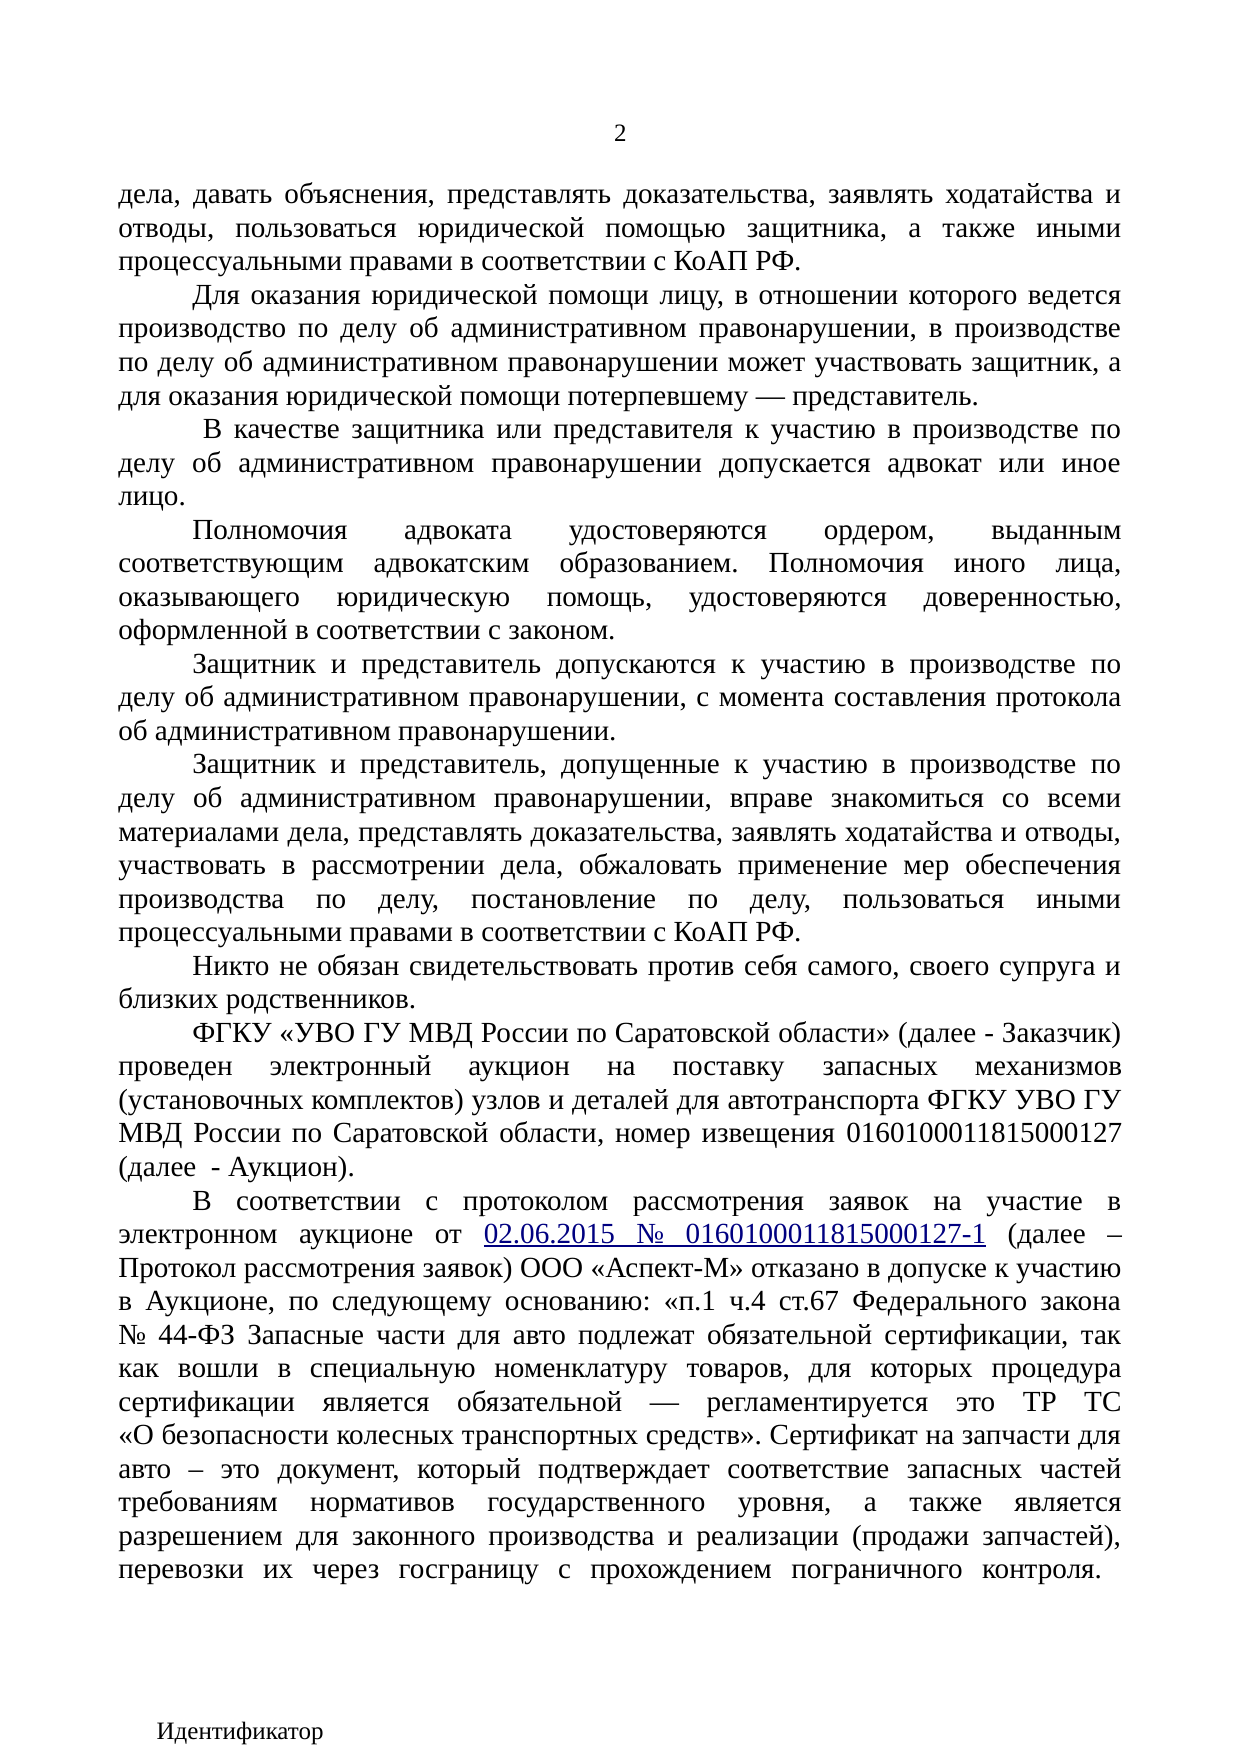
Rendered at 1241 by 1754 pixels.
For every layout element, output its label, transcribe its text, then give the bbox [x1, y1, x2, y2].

text В качестве защитника или представителя к участию в производстве по делу об административном правонарушении допускается адвокат или иное лицо. [118, 411, 1122, 512]
text Никто не обязан свидетельствовать против себя самого, своего супруга и близких родственников. [118, 948, 1122, 1015]
text В соответствии с протоколом рассмотрения заявок на участие в электронном аукционе от 02.06.2015 № 0160100011815000127-1 (далее – Протокол рассмотрения заявок) ООО «Аспект-М» отказано в допуске к участию в Аукционе, по следующему основанию: «п.1 ч.4 ст.67 Федерального закона № 44-ФЗ Запасные части для авто подлежат обязательной сертификации, так как вошли в специальную номенклатуру товаров, для которых процедура сертификации является обязательной — регламентируется это ТР ТС «О безопасности колесных транспортных средств». Сертификат на запчасти для авто – это документ, который подтверждает соответствие запасных частей требованиям нормативов государственного уровня, а также является разрешением для законного производства и реализации (продажи запчастей), перевозки их через госграницу с прохождением пограничного контроля. [118, 1183, 1122, 1585]
text Для оказания юридической помощи лицу, в отношении которого ведется производство по делу об административном правонарушении, в производстве по делу об административном правонарушении может участвовать защитник, а для оказания юридической помощи потерпевшему — представитель. [118, 277, 1122, 411]
text ФГКУ «УВО ГУ МВД России по Саратовской области» (далее - Заказчик) проведен электронный аукцион на поставку запасных механизмов (установочных комплектов) узлов и деталей для автотранспорта ФГКУ УВО ГУ МВД России по Саратовской области, номер извещения 0160100011815000127 (далее - Аукцион). [118, 1015, 1122, 1183]
text дела, давать объяснения, представлять доказательства, заявлять ходатайства и отводы, пользоваться юридической помощью защитника, а также иными процессуальными правами в соответствии с КоАП РФ. [118, 176, 1122, 277]
text Полномочия адвоката удостоверяются ордером, выданным соответствующим адвокатским образованием. Полномочия иного лица, оказывающего юридическую помощь, удостоверяются доверенностью, оформленной в соответствии с законом. [118, 512, 1122, 646]
text Защитник и представитель допускаются к участию в производстве по делу об административном правонарушении, с момента составления протокола об административном правонарушении. [118, 646, 1122, 747]
text Защитник и представитель, допущенные к участию в производстве по делу об административном правонарушении, вправе знакомиться со всеми материалами дела, представлять доказательства, заявлять ходатайства и отводы, участвовать в рассмотрении дела, обжаловать применение мер обеспечения производства по делу, постановление по делу, пользоваться иными процессуальными правами в соответствии с КоАП РФ. [118, 747, 1122, 948]
